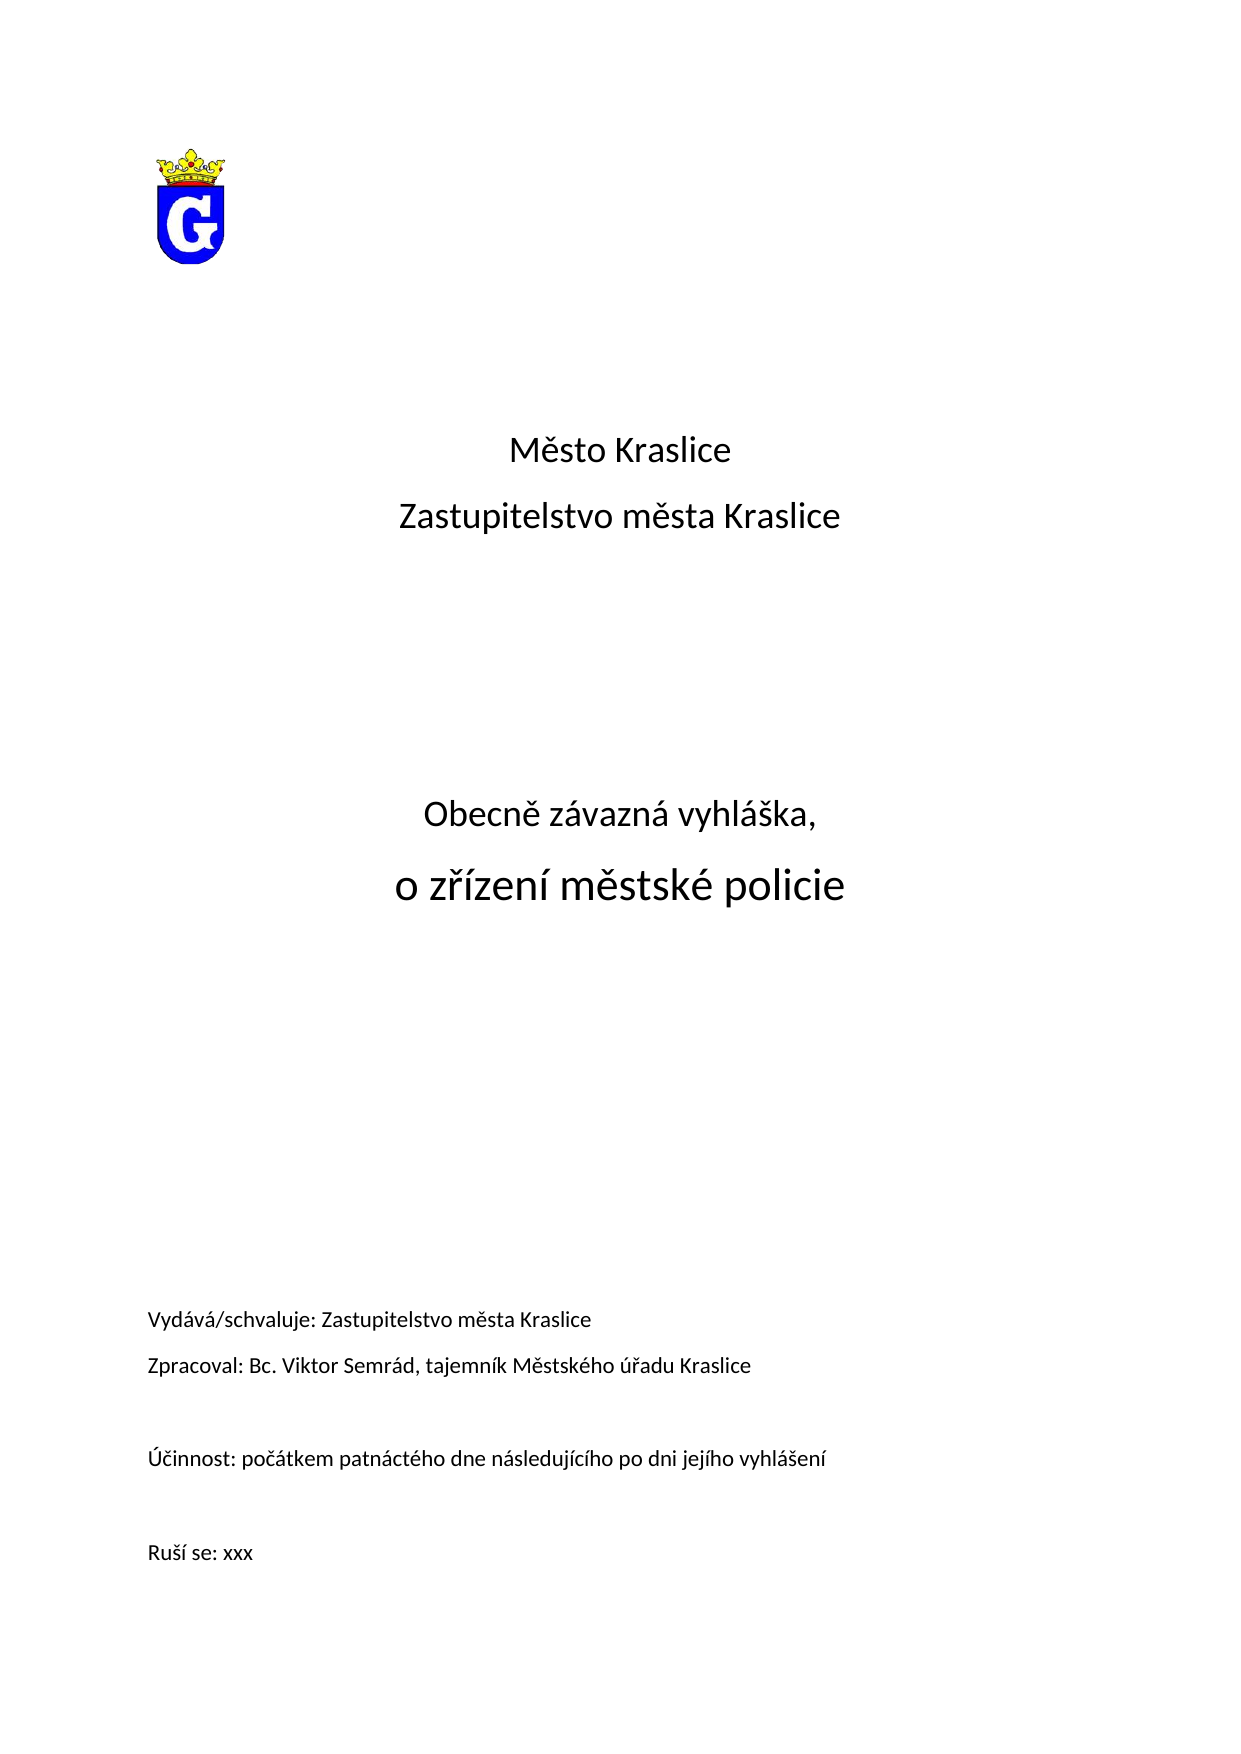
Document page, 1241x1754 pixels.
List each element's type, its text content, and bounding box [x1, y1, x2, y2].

text Ruší se: xxx [148, 1538, 1093, 1566]
text Vydává/schvaluje: Zastupitelstvo města Kraslice [148, 1305, 1093, 1333]
text Účinnost: počátkem patnáctého dne následujícího po dni jejího vyhlášení [148, 1444, 1093, 1473]
text Město Kraslice [148, 426, 1093, 472]
text Zpracoval: Bc. Viktor Semrád, tajemník Městského úřadu Kraslice [148, 1351, 1093, 1379]
text Zastupitelstvo města Kraslice [148, 492, 1093, 538]
text o zřízení městské policie [148, 856, 1093, 912]
text Obecně závazná vyhláška, [148, 790, 1093, 836]
